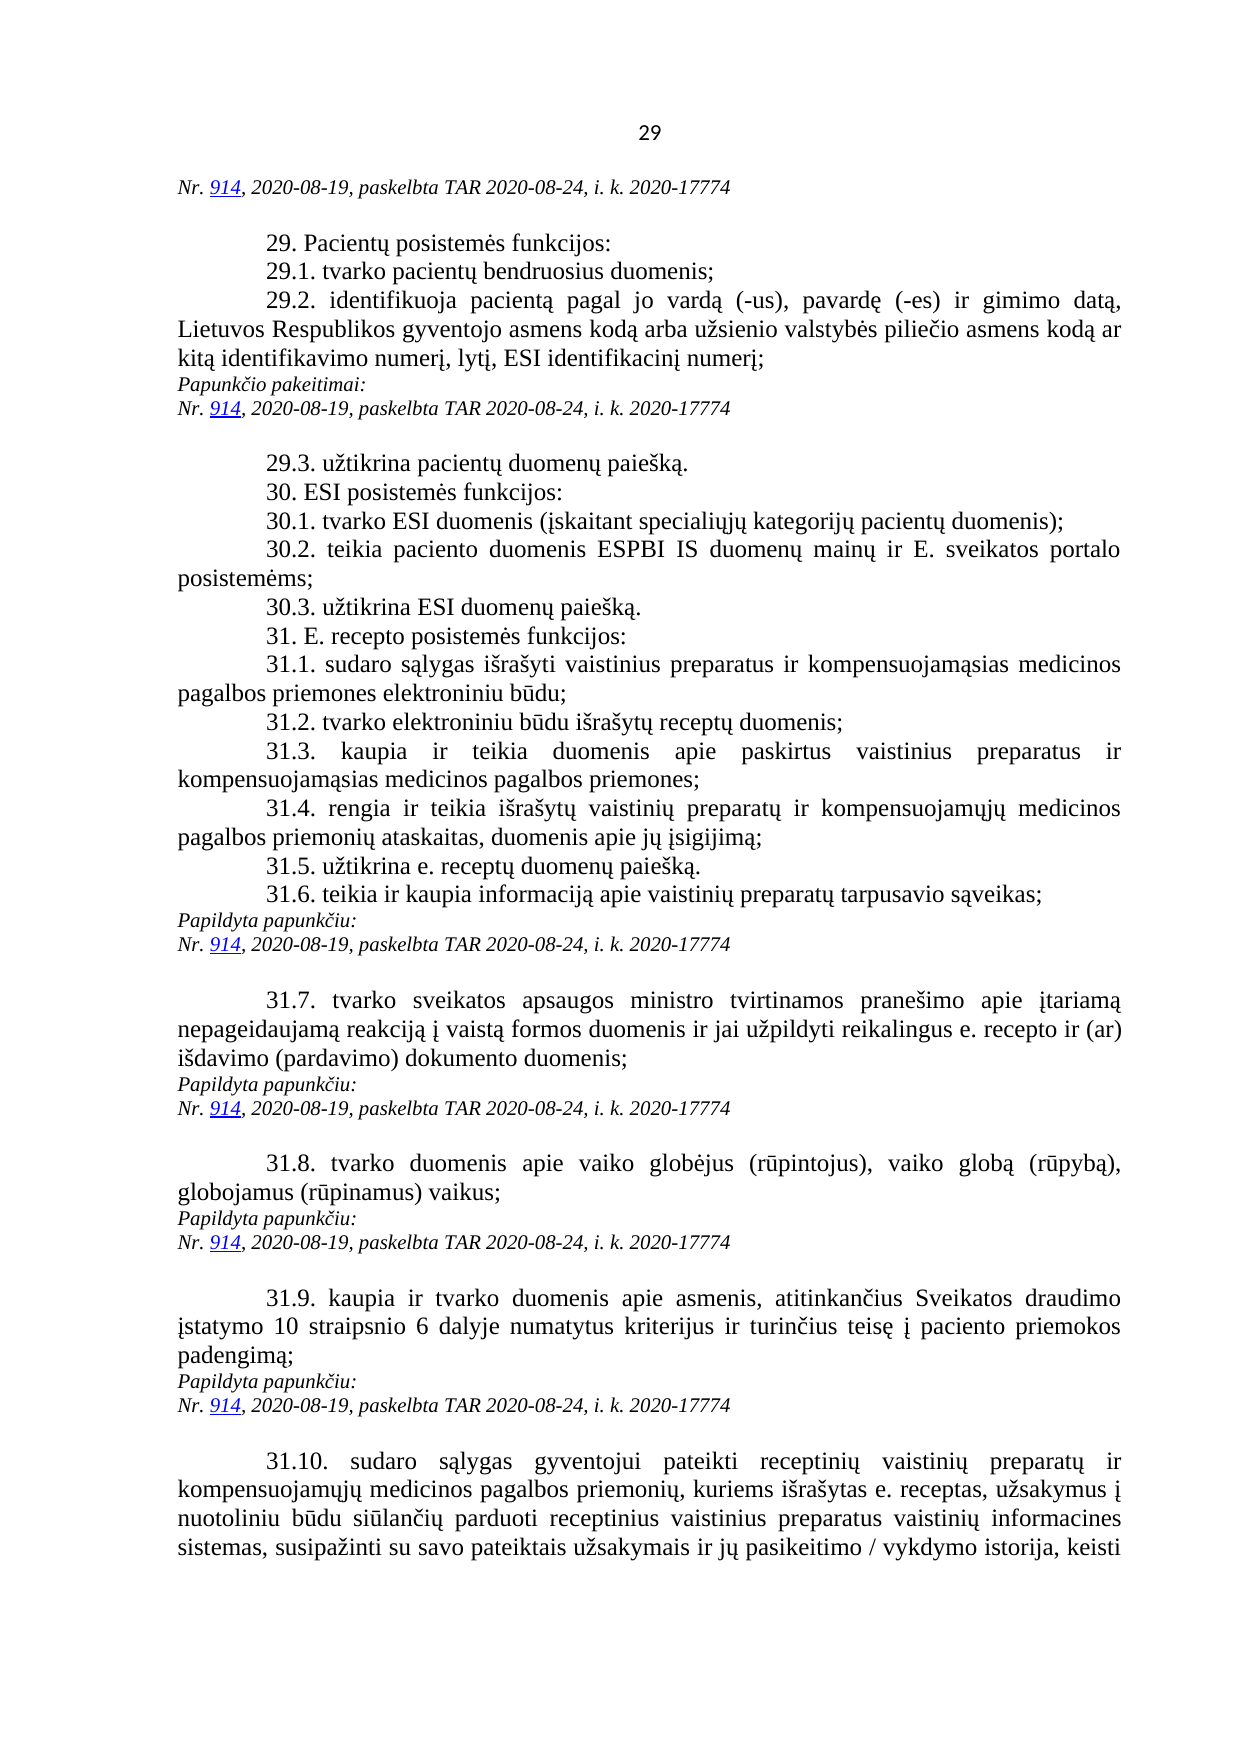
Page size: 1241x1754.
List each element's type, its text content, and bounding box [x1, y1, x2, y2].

text 31.10. sudaro sąlygas gyventojui pateikti receptinių vaistinių preparatų ir kompensuojamųjų medicinos pagalbos priemonių, kuriems išrašytas e. receptas, užsakymus į nuotoliniu būdu siūlančių parduoti receptinius vaistinius preparatus vaistinių informacines sistemas, susipažinti su savo pateiktais užsakymais ir jų pasikeitimo / vykdymo istorija, keisti [177, 1446, 1122, 1561]
text 31.4. rengia ir teikia išrašytų vaistinių preparatų ir kompensuojamųjų medicinos pagalbos priemonių ataskaitas, duomenis apie jų įsigijimą; [177, 793, 1122, 851]
text 31. E. recepto posistemės funkcijos: [177, 621, 1122, 649]
text 29.3. užtikrina pacientų duomenų paiešką. [177, 448, 1122, 477]
text Nr. 914, 2020-08-19, paskelbta TAR 2020-08-24, i. k. 2020-17774 [177, 1230, 1122, 1254]
text 31.2. tvarko elektroniniu būdu išrašytų receptų duomenis; [177, 707, 1122, 736]
text Nr. 914, 2020-08-19, paskelbta TAR 2020-08-24, i. k. 2020-17774 [177, 932, 1122, 956]
text 31.1. sudaro sąlygas išrašyti vaistinius preparatus ir kompensuojamąsias medicinos pagalbos priemones elektroniniu būdu; [177, 649, 1122, 707]
text Papildyta papunkčiu: [177, 1071, 1122, 1096]
text 31.5. užtikrina e. receptų duomenų paiešką. [177, 851, 1122, 879]
text 31.9. kaupia ir tvarko duomenis apie asmenis, atitinkančius Sveikatos draudimo įstatymo 10 straipsnio 6 dalyje numatytus kriterijus ir turinčius teisę į paciento priemokos padengimą; [177, 1283, 1122, 1369]
text Nr. 914, 2020-08-19, paskelbta TAR 2020-08-24, i. k. 2020-17774 [177, 1393, 1122, 1417]
text 31.8. tvarko duomenis apie vaiko globėjus (rūpintojus), vaiko globą (rūpybą), globojamus (rūpinamus) vaikus; [177, 1148, 1122, 1206]
text Papunkčio pakeitimai: [177, 371, 1122, 396]
text 30. ESI posistemės funkcijos: [177, 477, 1122, 506]
text 29. Pacientų posistemės funkcijos: [177, 228, 1122, 256]
text Papildyta papunkčiu: [177, 908, 1122, 932]
text 30.2. teikia paciento duomenis ESPBI IS duomenų mainų ir E. sveikatos portalo posistemėms; [177, 534, 1122, 592]
text 30.1. tvarko ESI duomenis (įskaitant specialiųjų kategorijų pacientų duomenis); [177, 506, 1122, 534]
text 31.3. kaupia ir teikia duomenis apie paskirtus vaistinius preparatus ir kompensuojamąsias medicinos pagalbos priemones; [177, 736, 1122, 793]
text 31.7. tvarko sveikatos apsaugos ministro tvirtinamos pranešimo apie įtariamą nepageidaujamą reakciją į vaistą formos duomenis ir jai užpildyti reikalingus e. recepto ir (ar) išdavimo (pardavimo) dokumento duomenis; [177, 985, 1122, 1071]
text 30.3. užtikrina ESI duomenų paiešką. [177, 592, 1122, 621]
text Papildyta papunkčiu: [177, 1369, 1122, 1393]
text Nr. 914, 2020-08-19, paskelbta TAR 2020-08-24, i. k. 2020-17774 [177, 396, 1122, 419]
text 29.1. tvarko pacientų bendruosius duomenis; [177, 256, 1122, 285]
text 31.6. teikia ir kaupia informaciją apie vaistinių preparatų tarpusavio sąveikas; [177, 879, 1122, 908]
text Papildyta papunkčiu: [177, 1206, 1122, 1230]
text Nr. 914, 2020-08-19, paskelbta TAR 2020-08-24, i. k. 2020-17774 [177, 1096, 1122, 1119]
text 29.2. identifikuoja pacientą pagal jo vardą (-us), pavardę (-es) ir gimimo datą, Lietuvos Respublikos gyventojo asmens kodą arba užsienio valstybės piliečio asmens kodą ar kitą identifikavimo numerį, lytį, ESI identifikacinį numerį; [177, 285, 1122, 371]
text Nr. 914, 2020-08-19, paskelbta TAR 2020-08-24, i. k. 2020-17774 [177, 175, 1122, 199]
